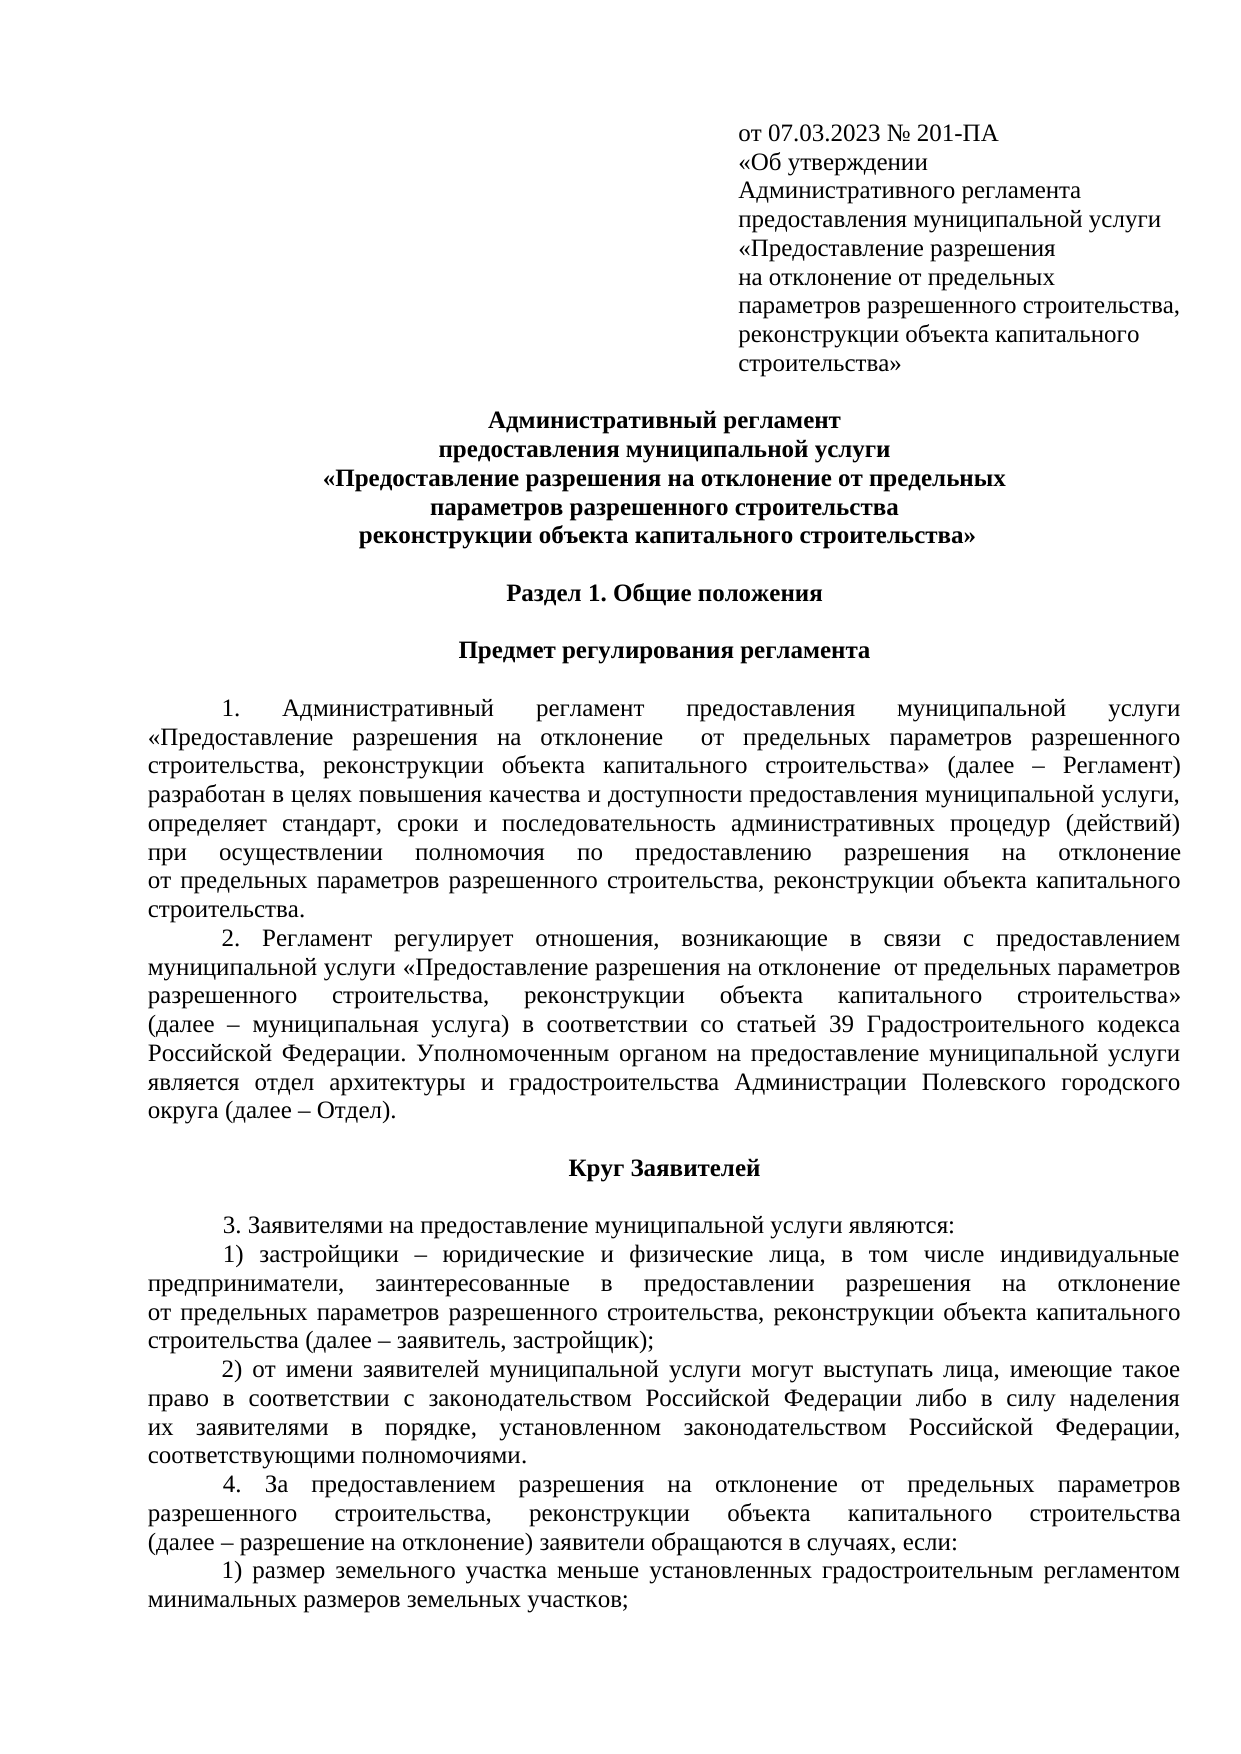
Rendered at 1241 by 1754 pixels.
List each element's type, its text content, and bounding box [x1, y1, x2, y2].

text 3. Заявителями на предоставление муниципальной услуги являются: [148, 1211, 1181, 1239]
text «Об утверждении [738, 147, 1181, 176]
text Административный регламент [148, 406, 1181, 434]
text от 07.03.2023 № 201-ПА [738, 118, 1181, 147]
list Круг Заявителей [148, 1153, 1181, 1182]
text предоставления муниципальной услуги «Предоставление разрешения на отклонение от предельных параметров разрешенного строительства реконструкции объекта капитального строительства» [148, 434, 1181, 549]
text Раздел 1. Общие положения [148, 578, 1181, 607]
text 1) застройщики – юридические и физические лица, в том числе индивидуальные предприниматели, заинтересованные в предоставлении разрешения на отклонение от предельных параметров разрешенного строительства, реконструкции объекта капитального строительства (далее – заявитель, застройщик); [148, 1239, 1181, 1354]
text 2) от имени заявителей муниципальной услуги могут выступать лица, имеющие такое право в соответствии с законодательством Российской Федерации либо в силу наделения их заявителями в порядке, установленном законодательством Российской Федерации, соответствующими полномочиями. [148, 1354, 1181, 1469]
text 1) размер земельного участка меньше установленных градостроительным регламентом минимальных размеров земельных участков; [148, 1556, 1181, 1613]
text Предмет регулирования регламента [148, 636, 1181, 664]
text 1. Административный регламент предоставления муниципальной услуги «Предоставление разрешения на отклонение от предельных параметров разрешенного строительства, реконструкции объекта капитального строительства» (далее – Регламент) разработан в целях повышения качества и доступности предоставления муниципальной услуги, определяет стандарт, сроки и последовательность административных процедур (действий) при осуществлении полномочия по предоставлению разрешения на отклонение от предельных параметров разрешенного строительства, реконструкции объекта капитального строительства. [148, 693, 1181, 923]
text Административного регламента предоставления муниципальной услуги «Предоставление разрешения на отклонение от предельных параметров разрешенного строительства, реконструкции объекта капитального строительства» [738, 176, 1181, 377]
text 2. Регламент регулирует отношения, возникающие в связи с предоставлением муниципальной услуги «Предоставление разрешения на отклонение от предельных параметров разрешенного строительства, реконструкции объекта капитального строительства» (далее – муниципальная услуга) в соответствии со статьей 39 Градостроительного кодекса Российской Федерации. Уполномоченным органом на предоставление муниципальной услуги является отдел архитектуры и градостроительства Администрации Полевского городского округа (далее ‒ Отдел). [148, 923, 1181, 1124]
text 4. За предоставлением разрешения на отклонение от предельных параметров разрешенного строительства, реконструкции объекта капитального строительства (далее ‒ разрешение на отклонение) заявители обращаются в случаях, если: [148, 1469, 1181, 1556]
